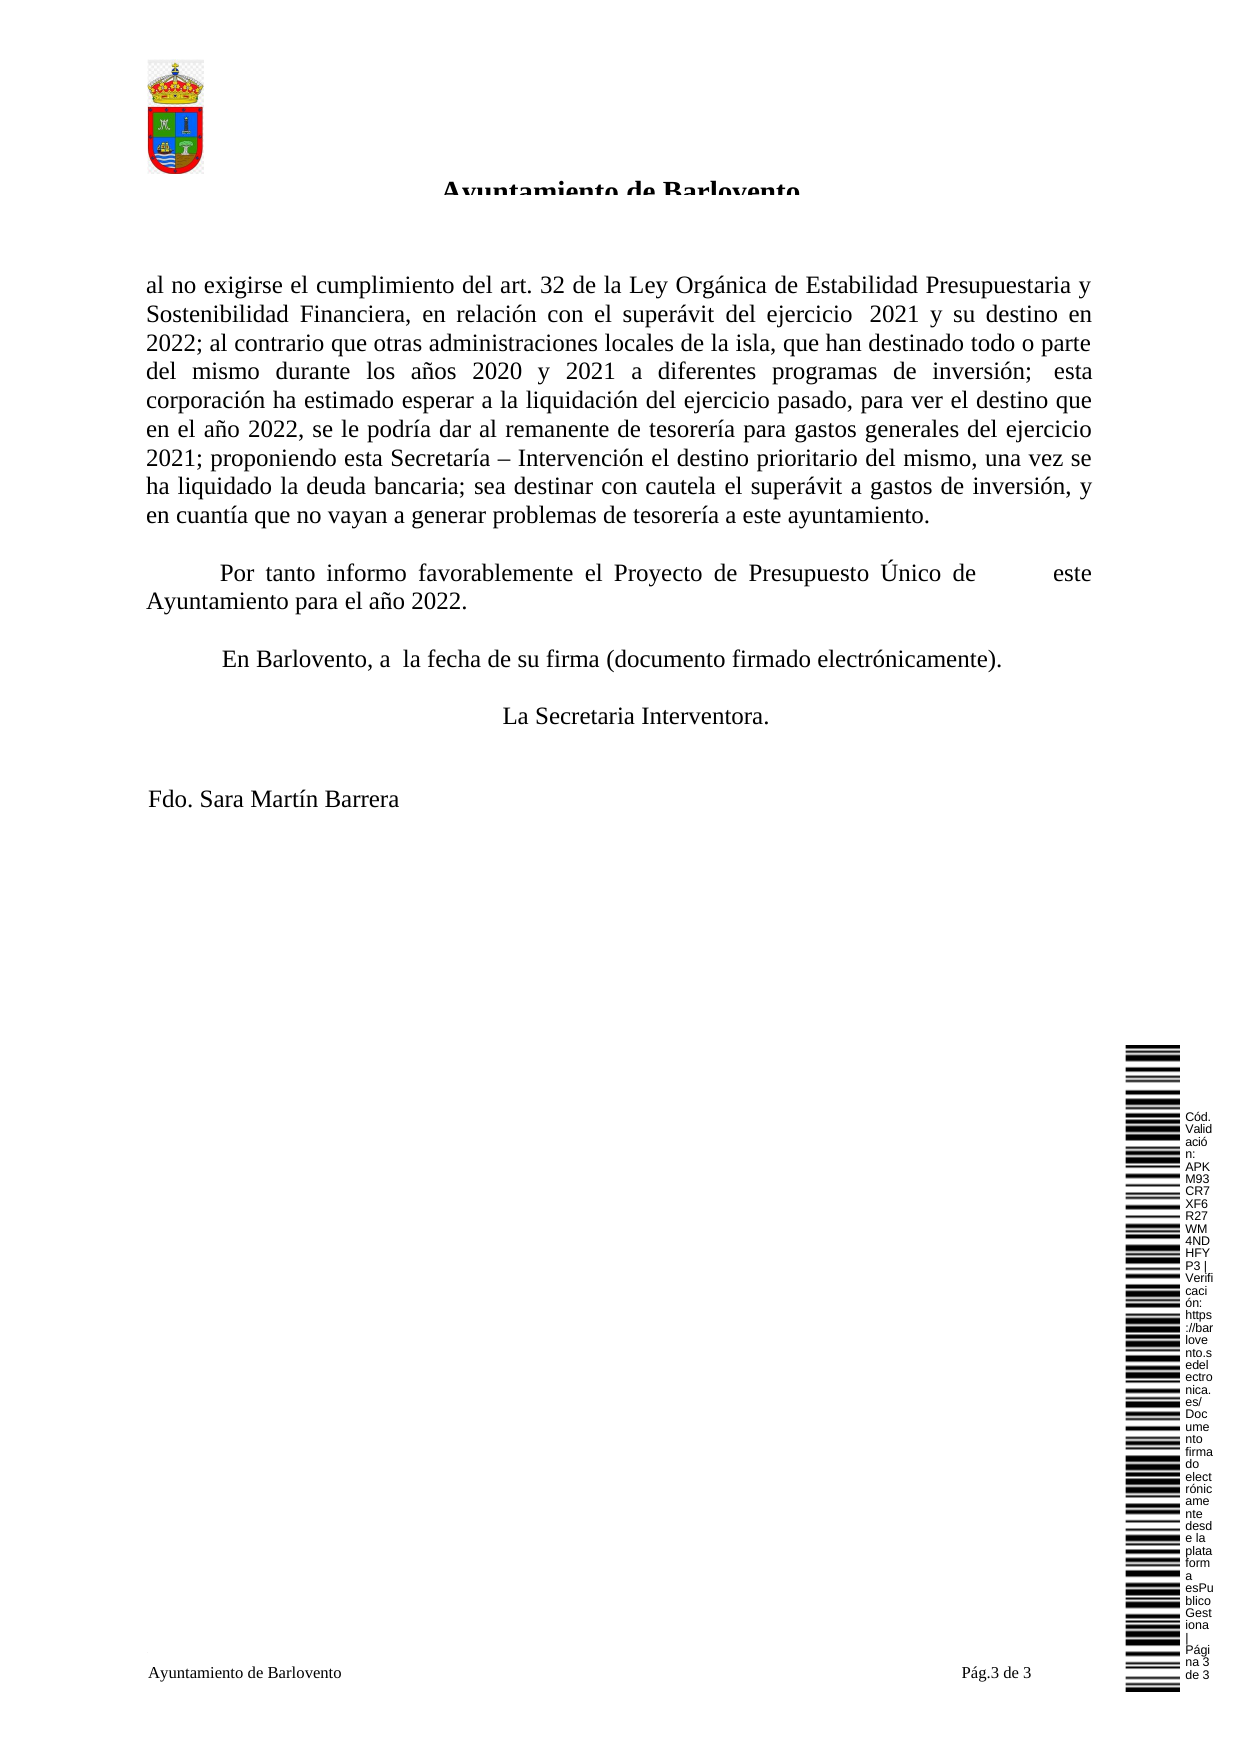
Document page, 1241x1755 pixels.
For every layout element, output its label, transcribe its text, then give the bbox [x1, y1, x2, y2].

text Pág.3 de 3 [961, 1663, 1033, 1682]
text Cód. Validación: APKM93CR7XF6R27WM4NDHFYP3 | Verificación: https://barlovento.sedelectronica.es/ Documento firmado electrónicamente desde la plataforma esPublico Gestiona | Página 3 de 3 [1185, 1112, 1214, 1682]
text este [1053, 558, 1094, 586]
text Ayuntamiento de Barlovento [441, 174, 802, 195]
text al no exigirse el cumplimiento del art. 32 de la Ley Orgánica de Estabilidad Presupuestaria y Sostenibilidad Financiera, en relación con el superávit del ejercicio 2021 y su destino en 2022; al contrario que otras administraciones locales de la isla, que han destinado todo o parte del mismo durante los años 2020 y 2021 a diferentes programas de inversión; esta corporación ha estimado esperar a la liquidación del ejercicio pasado, para ver el destino que en el año 2022, se le podría dar al remanente de tesorería para gastos generales del ejercicio 2021; proponiendo esta Secretaría – Intervención el destino prioritario del mismo, una vez se ha liquidado la deuda bancaria; sea destinar con cautela el superávit a gastos de inversión, y en cuantía que no vayan a generar problemas de tesorería a este ayuntamiento. [146, 270, 1093, 529]
text En Barlovento, a la fecha de su firma (documento firmado electrónicamente). [222, 644, 1004, 673]
text La Secretaria Interventora. [502, 701, 771, 730]
text Ayuntamiento de Barlovento [148, 1663, 343, 1682]
text Por tanto informo favorablemente el Proyecto de Presupuesto Único de Ayuntamiento para el año 2022. [146, 558, 1037, 615]
text Fdo. Sara Martín Barrera [148, 784, 401, 813]
